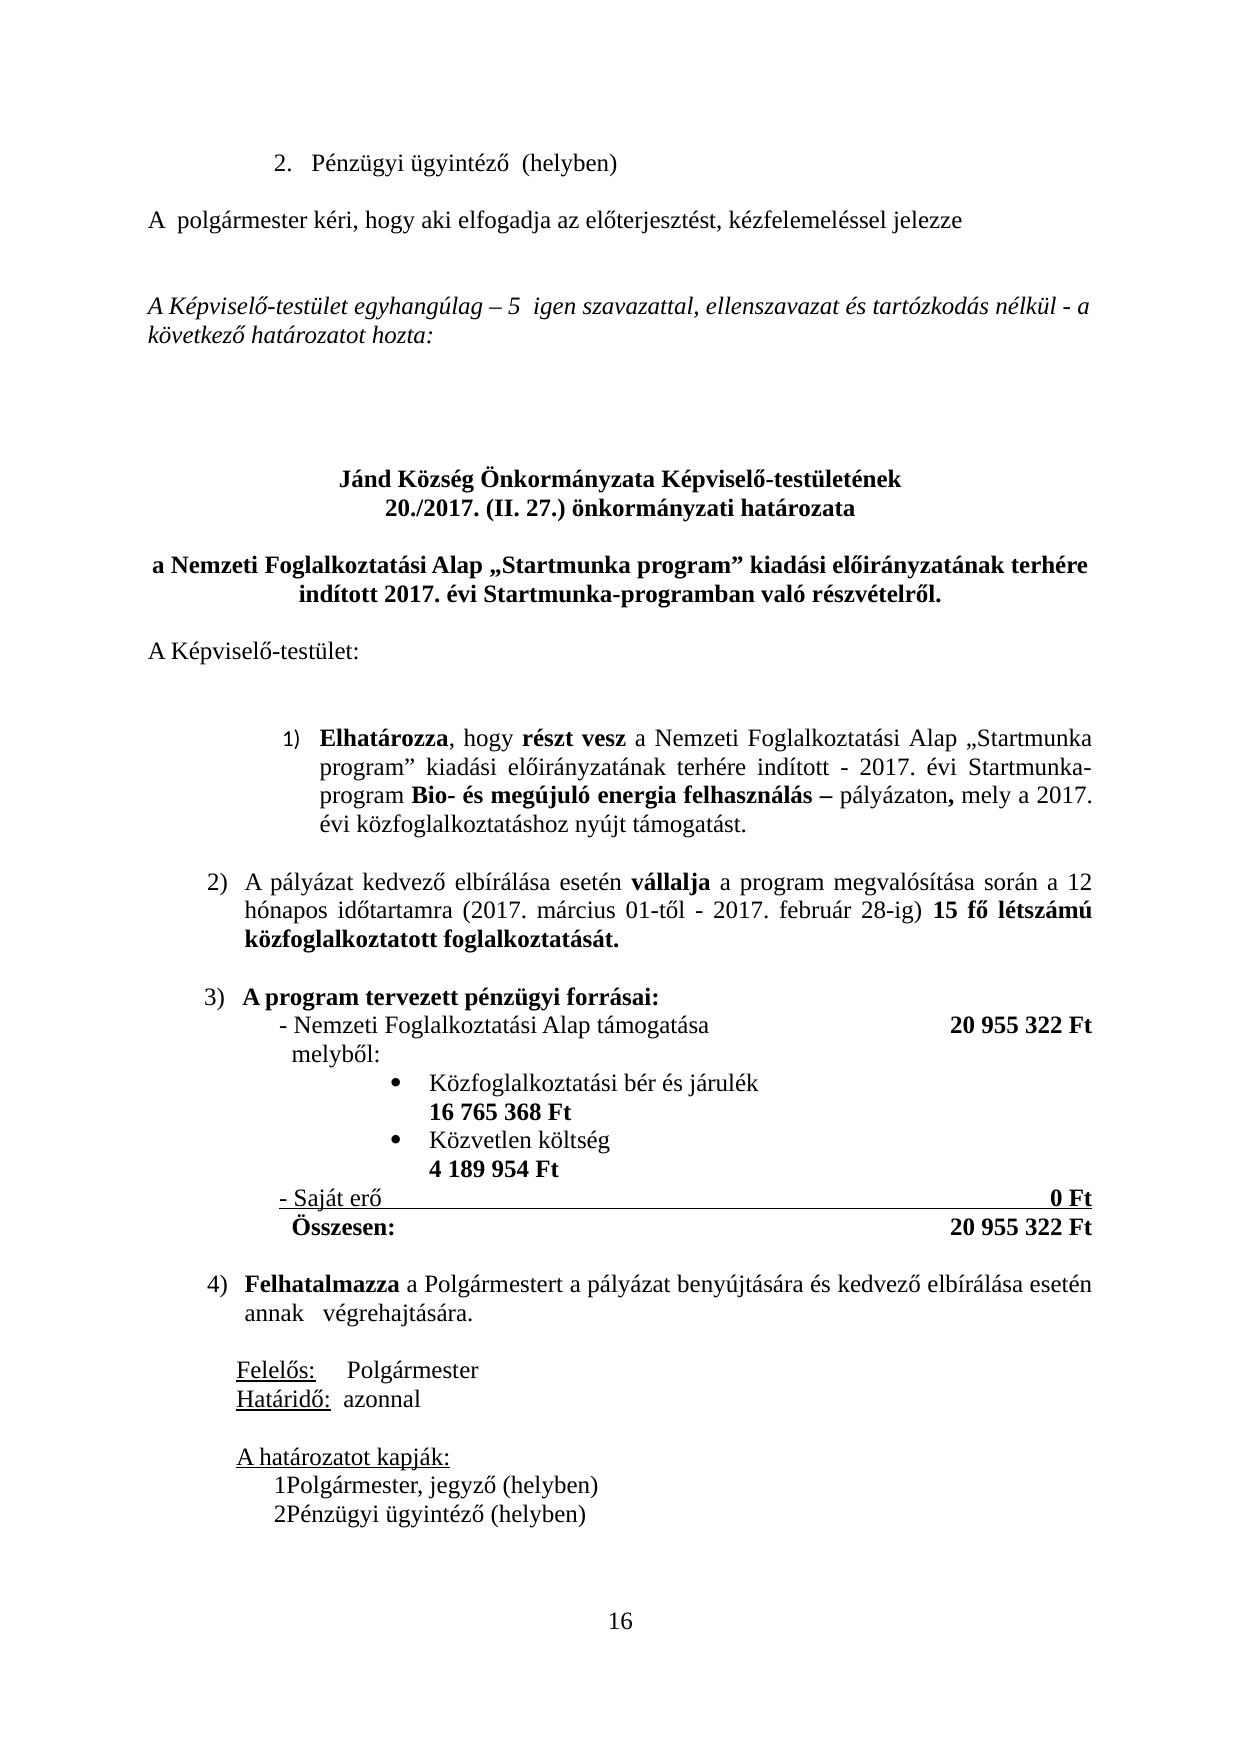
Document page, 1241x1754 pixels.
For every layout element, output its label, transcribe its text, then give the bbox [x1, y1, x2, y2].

text 20./2017. (II. 27.) önkormányzati határozata [148, 493, 1093, 521]
list Pénzügyi ügyintéző (helyben) [274, 148, 1093, 176]
text - Nemzeti Foglalkoztatási Alap támogatása 20 955 322 Ft [279, 1010, 1093, 1039]
list Közfoglalkoztatási bér és járulék 16 765 368 Ft [391, 1068, 1093, 1125]
list A pályázat kedvező elbírálása esetén vállalja a program megvalósítása során a 12 hónapos időtartamra (2017. március 01-től - 2017. február 28-ig) 15 fő létszámú közfoglalkoztatott foglalkoztatását. [207, 867, 1093, 953]
list Elhatározza, hogy részt vesz a Nemzeti Foglalkoztatási Alap „Startmunka program” kiadási előirányzatának terhére indított - 2017. évi Startmunka-program Bio- és megújuló energia felhasználás – pályázaton, mely a 2017. évi közfoglalkoztatáshoz nyújt támogatást. [282, 723, 1093, 838]
text A Képviselő-testület: [148, 636, 1093, 665]
text - Saját erő 0 Ft [279, 1183, 1093, 1212]
text 3) A program tervezett pénzügyi forrásai: [204, 982, 1093, 1010]
text Jánd Község Önkormányzata Képviselő-testületének [148, 464, 1093, 493]
text Határidő: azonnal [236, 1384, 1093, 1413]
text A polgármester kéri, hogy aki elfogadja az előterjesztést, kézfelemeléssel jelezze [148, 205, 1093, 234]
text a Nemzeti Foglalkoztatási Alap „Startmunka program” kiadási előirányzatának terhére indított 2017. évi Startmunka-programban való részvételről. [148, 550, 1093, 608]
text A határozatot kapják: [236, 1442, 1093, 1470]
text 2Pénzügyi ügyintéző (helyben) [274, 1499, 1093, 1528]
text 1Polgármester, jegyző (helyben) [274, 1470, 1093, 1499]
text A Képviselő-testület egyhangúlag – 5 igen szavazattal, ellenszavazat és tartózkodás nélkül - a következő határozatot hozta: [148, 291, 1093, 349]
text melyből: [279, 1039, 1093, 1068]
list Felhatalmazza a Polgármestert a pályázat benyújtására és kedvező elbírálása esetén annak végrehajtására. [207, 1269, 1093, 1327]
list Közvetlen költség 4 189 954 Ft [391, 1125, 1093, 1183]
text Felelős: Polgármester [236, 1355, 1093, 1384]
text Összesen: 20 955 322 Ft [279, 1212, 1093, 1240]
